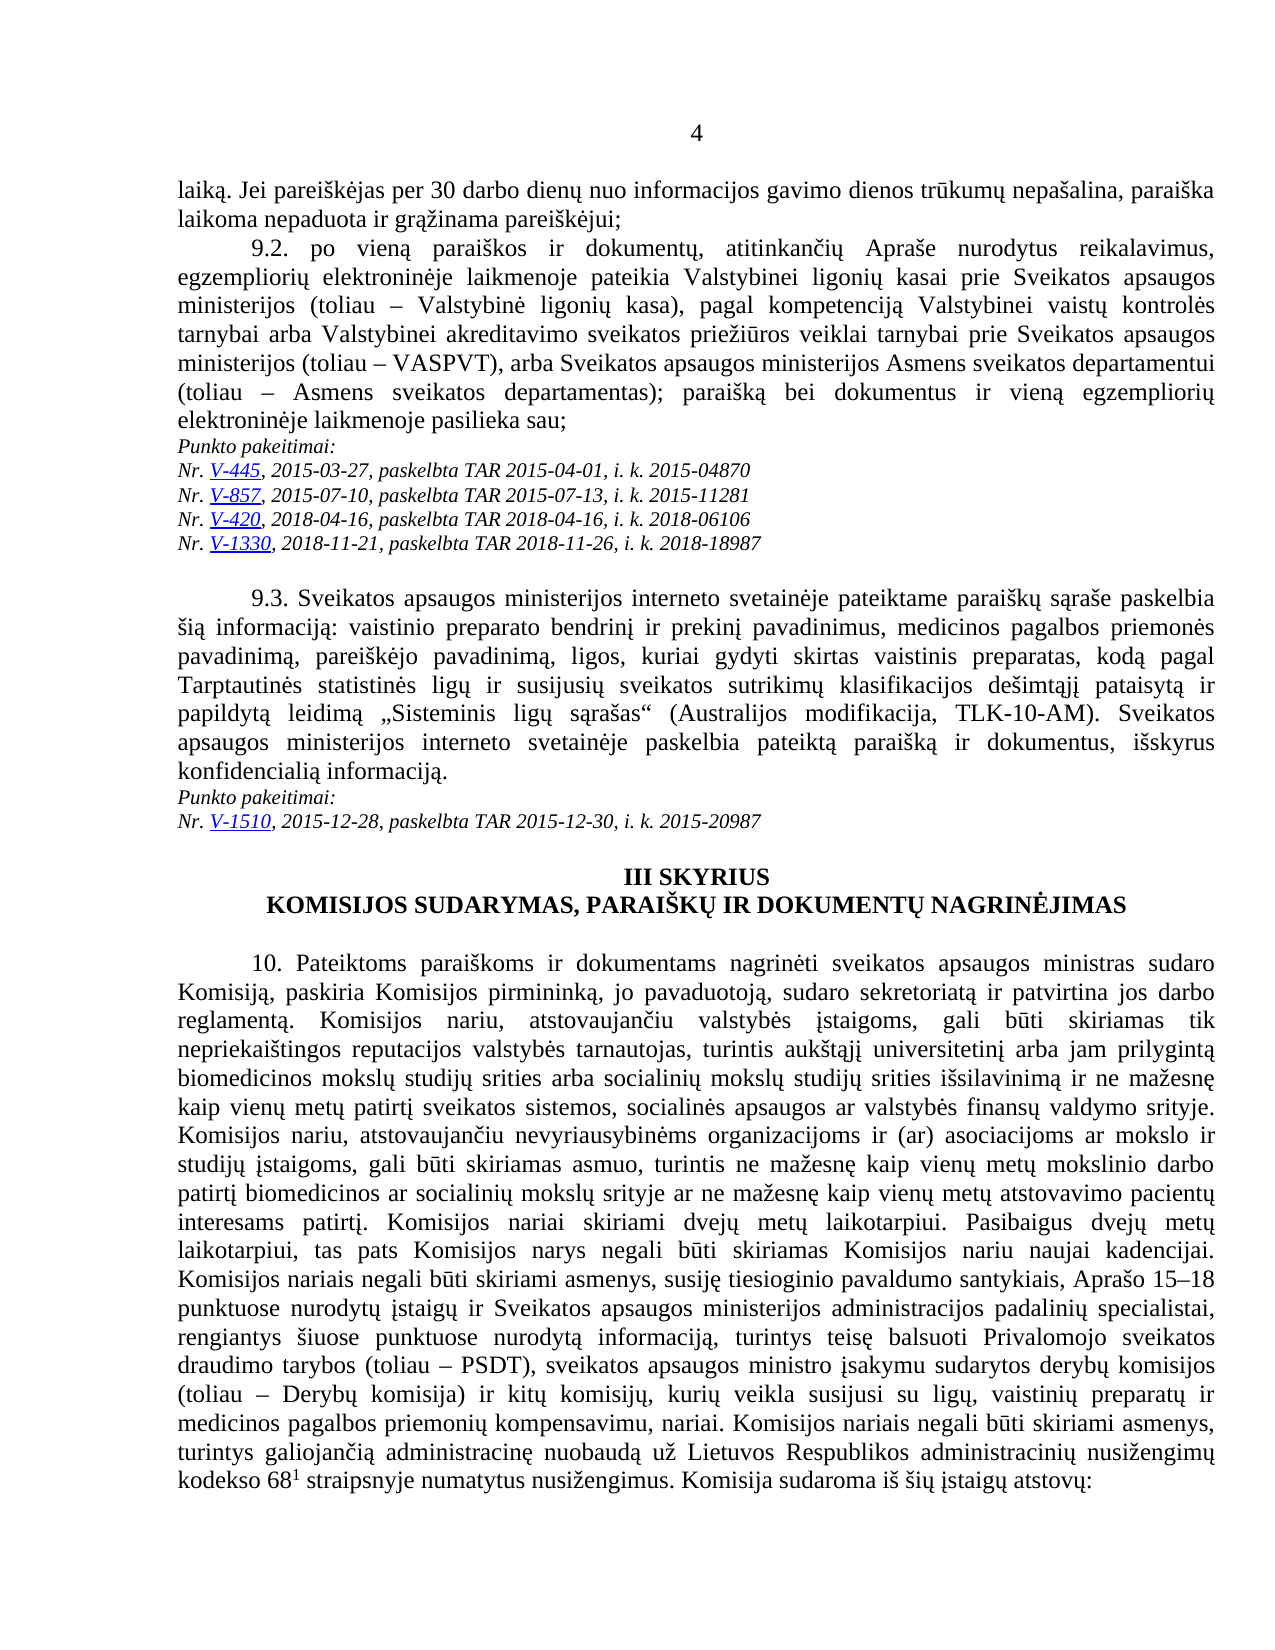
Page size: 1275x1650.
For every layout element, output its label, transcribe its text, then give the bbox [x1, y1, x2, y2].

text Nr. V-1510, 2015-12-28, paskelbta TAR 2015-12-30, i. k. 2015-20987 [177, 809, 1216, 833]
text Punkto pakeitimai: [177, 434, 1216, 458]
text 9.3. Sveikatos apsaugos ministerijos interneto svetainėje pateiktame paraiškų sąraše paskelbia šią informaciją: vaistinio preparato bendrinį ir prekinį pavadinimus, medicinos pagalbos priemonės pavadinimą, pareiškėjo pavadinimą, ligos, kuriai gydyti skirtas vaistinis preparatas, kodą pagal Tarptautinės statistinės ligų ir susijusių sveikatos sutrikimų klasifikacijos dešimtąjį pataisytą ir papildytą leidimą „Sisteminis ligų sąrašas“ (Australijos modifikacija, TLK-10-AM). Sveikatos apsaugos ministerijos interneto svetainėje paskelbia pateiktą paraišką ir dokumentus, išskyrus konfidencialią informaciją. [177, 583, 1216, 785]
text laiką. Jei pareiškėjas per 30 darbo dienų nuo informacijos gavimo dienos trūkumų nepašalina, paraiška laikoma nepaduota ir grąžinama pareiškėjui; [177, 176, 1216, 233]
text Nr. V-1330, 2018-11-21, paskelbta TAR 2018-11-26, i. k. 2018-18987 [177, 531, 1216, 555]
text 10. Pateiktoms paraiškoms ir dokumentams nagrinėti sveikatos apsaugos ministras sudaro Komisiją, paskiria Komisijos pirmininką, jo pavaduotoją, sudaro sekretoriatą ir patvirtina jos darbo reglamentą. Komisijos nariu, atstovaujančiu valstybės įstaigoms, gali būti skiriamas tik nepriekaištingos reputacijos valstybės tarnautojas, turintis aukštąjį universitetinį arba jam prilygintą biomedicinos mokslų studijų srities arba socialinių mokslų studijų srities išsilavinimą ir ne mažesnę kaip vienų metų patirtį sveikatos sistemos, socialinės apsaugos ar valstybės finansų valdymo srityje. Komisijos nariu, atstovaujančiu nevyriausybinėms organizacijoms ir (ar) asociacijoms ar mokslo ir studijų įstaigoms, gali būti skiriamas asmuo, turintis ne mažesnę kaip vienų metų mokslinio darbo patirtį biomedicinos ar socialinių mokslų srityje ar ne mažesnę kaip vienų metų atstovavimo pacientų interesams patirtį. Komisijos nariai skiriami dvejų metų laikotarpiui. Pasibaigus dvejų metų laikotarpiui, tas pats Komisijos narys negali būti skiriamas Komisijos nariu naujai kadencijai. Komisijos nariais negali būti skiriami asmenys, susiję tiesioginio pavaldumo santykiais, Aprašo 15–18 punktuose nurodytų įstaigų ir Sveikatos apsaugos ministerijos administracijos padalinių specialistai, rengiantys šiuose punktuose nurodytą informaciją, turintys teisę balsuoti Privalomojo sveikatos draudimo tarybos (toliau – PSDT), sveikatos apsaugos ministro įsakymu sudarytos derybų komisijos (toliau – Derybų komisija) ir kitų komisijų, kurių veikla susijusi su ligų, vaistinių preparatų ir medicinos pagalbos priemonių kompensavimu, nariai. Komisijos nariais negali būti skiriami asmenys, turintys galiojančią administracinę nuobaudą už Lietuvos Respublikos administracinių nusižengimų kodekso 681 straipsnyje numatytus nusižengimus. Komisija sudaroma iš šių įstaigų atstovų: [177, 948, 1216, 1494]
text KOMISIJOS SUDARYMAS, PARAIŠKŲ IR DOKUMENTŲ NAGRINĖJIMAS [177, 890, 1216, 919]
text III SKYRIUS [177, 862, 1216, 890]
text Nr. V-420, 2018-04-16, paskelbta TAR 2018-04-16, i. k. 2018-06106 [177, 507, 1216, 531]
text Nr. V-445, 2015-03-27, paskelbta TAR 2015-04-01, i. k. 2015-04870 [177, 458, 1216, 482]
text 9.2. po vieną paraiškos ir dokumentų, atitinkančių Apraše nurodytus reikalavimus, egzempliorių elektroninėje laikmenoje pateikia Valstybinei ligonių kasai prie Sveikatos apsaugos ministerijos (toliau – Valstybinė ligonių kasa), pagal kompetenciją Valstybinei vaistų kontrolės tarnybai arba Valstybinei akreditavimo sveikatos priežiūros veiklai tarnybai prie Sveikatos apsaugos ministerijos (toliau – VASPVT), arba Sveikatos apsaugos ministerijos Asmens sveikatos departamentui (toliau – Asmens sveikatos departamentas); paraišką bei dokumentus ir vieną egzempliorių elektroninėje laikmenoje pasilieka sau; [177, 233, 1216, 434]
text Nr. V-857, 2015-07-10, paskelbta TAR 2015-07-13, i. k. 2015-11281 [177, 482, 1216, 507]
text Punkto pakeitimai: [177, 785, 1216, 809]
